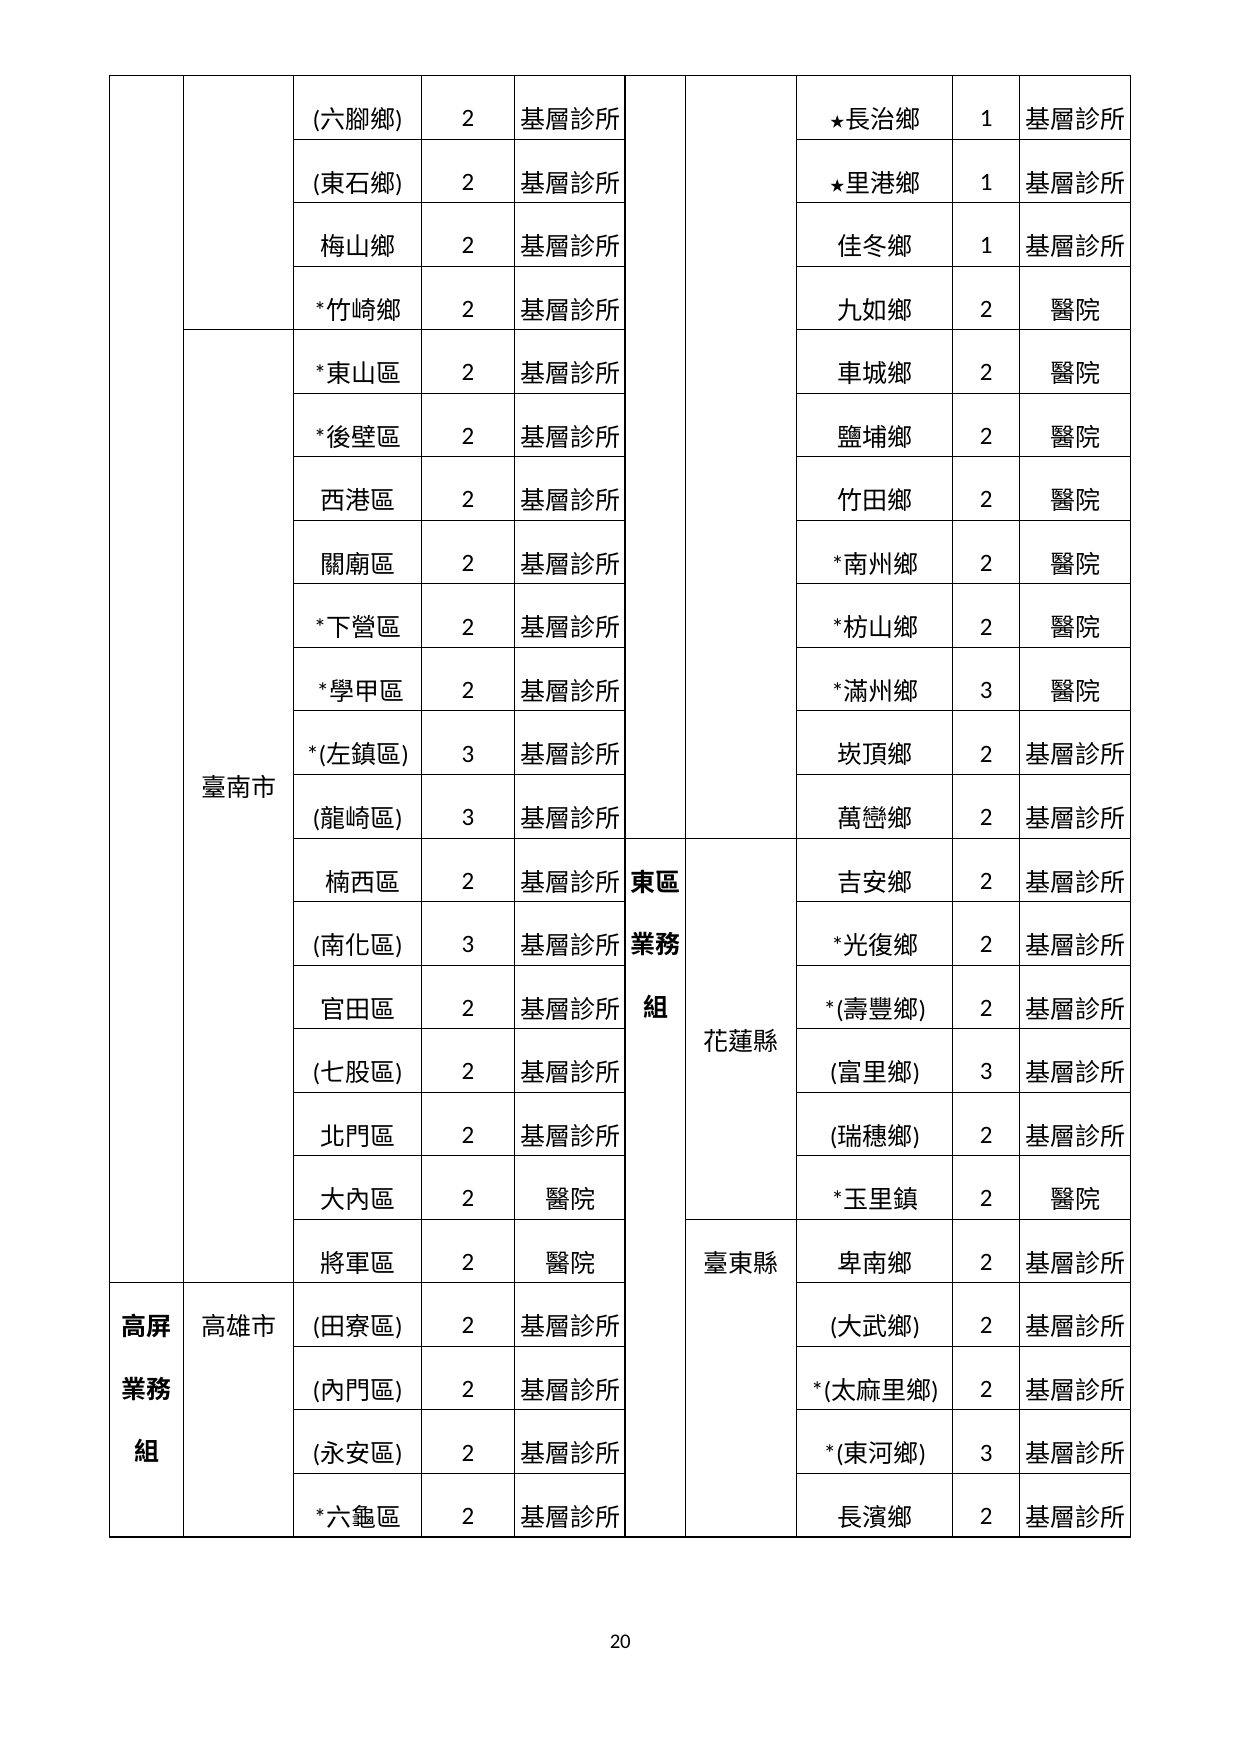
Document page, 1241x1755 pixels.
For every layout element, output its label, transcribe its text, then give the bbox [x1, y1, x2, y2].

table_cell 2 [953, 711, 1019, 774]
table_cell 2 [953, 775, 1019, 837]
table_cell 梅山鄉 [294, 203, 421, 266]
table_cell 官田區 [294, 966, 421, 1028]
table_cell 2 [953, 1474, 1019, 1536]
table_cell 基層診所 [1020, 711, 1130, 774]
table_cell 基層診所 [1020, 1474, 1130, 1536]
table_cell *(左鎮區) [294, 711, 421, 774]
table_cell 2 [422, 394, 514, 456]
table_cell 基層診所 [1020, 1283, 1130, 1346]
table_cell *後壁區 [294, 394, 421, 456]
table_cell (大武鄉) [797, 1283, 952, 1346]
table_cell *東山區 [294, 330, 421, 393]
table_cell 基層診所 [515, 648, 624, 710]
table_cell 2 [953, 521, 1019, 583]
table_cell 醫院 [1020, 457, 1130, 520]
table_cell 基層診所 [515, 1347, 624, 1409]
table_cell 基層診所 [515, 457, 624, 520]
table_cell 3 [422, 711, 514, 774]
table_cell 基層診所 [1020, 76, 1130, 138]
table_cell 醫院 [1020, 648, 1130, 710]
table_cell 花蓮縣 [686, 839, 796, 1219]
table_cell *玉里鎮 [797, 1156, 952, 1219]
table_cell 2 [422, 140, 514, 202]
table_cell 基層診所 [1020, 839, 1130, 901]
table_cell 北門區 [294, 1093, 421, 1155]
table_cell [686, 76, 796, 837]
table_cell 2 [422, 1347, 514, 1409]
table_header [110, 76, 183, 1282]
table_cell 2 [953, 1283, 1019, 1346]
table_cell 基層診所 [515, 521, 624, 583]
table_cell 醫院 [1020, 394, 1130, 456]
table_cell 基層診所 [515, 966, 624, 1028]
table_header [184, 76, 293, 329]
table_cell 1 [953, 76, 1019, 138]
table_cell 楠西區 [294, 839, 421, 901]
table_cell *(東河鄉) [797, 1410, 952, 1473]
table_cell *枋山鄉 [797, 584, 952, 647]
table_cell 2 [422, 1283, 514, 1346]
table_cell (內門區) [294, 1347, 421, 1409]
table_cell 2 [953, 1347, 1019, 1409]
table_cell 基層診所 [515, 775, 624, 837]
table_cell *光復鄉 [797, 902, 952, 964]
table_cell 3 [422, 775, 514, 837]
table_cell *學甲區 [294, 648, 421, 710]
table_cell 2 [422, 76, 514, 138]
table_cell 基層診所 [515, 76, 624, 138]
table_cell 基層診所 [515, 1093, 624, 1155]
table_cell 基層診所 [515, 140, 624, 202]
table_cell 2 [422, 1410, 514, 1473]
table_cell 基層診所 [515, 902, 624, 964]
table_cell 2 [953, 1156, 1019, 1219]
table_cell 2 [422, 1029, 514, 1092]
table_cell ★長治鄉 [797, 76, 952, 138]
table_cell *南州鄉 [797, 521, 952, 583]
table_cell 基層診所 [1020, 1220, 1130, 1282]
table_cell 西港區 [294, 457, 421, 520]
table_cell 基層診所 [515, 1410, 624, 1473]
table_cell (龍崎區) [294, 775, 421, 837]
table_cell 醫院 [1020, 521, 1130, 583]
table_cell 1 [953, 203, 1019, 266]
table_cell 基層診所 [515, 267, 624, 329]
table_cell 基層診所 [1020, 203, 1130, 266]
table_cell 基層診所 [515, 394, 624, 456]
table_cell (南化區) [294, 902, 421, 964]
table_cell 基層診所 [1020, 140, 1130, 202]
table_cell 醫院 [1020, 267, 1130, 329]
table_cell 醫院 [1020, 584, 1130, 647]
table_cell *六龜區 [294, 1474, 421, 1536]
table_cell 醫院 [1020, 1156, 1130, 1219]
table_cell 1 [953, 140, 1019, 202]
table_cell *(壽豐鄉) [797, 966, 952, 1028]
table_cell (富里鄉) [797, 1029, 952, 1092]
table_cell 基層診所 [1020, 966, 1130, 1028]
table_header [626, 76, 685, 837]
table_cell 基層診所 [1020, 775, 1130, 837]
table_cell 2 [422, 521, 514, 583]
table_cell *(太麻里鄉) [797, 1347, 952, 1409]
table_cell 2 [953, 966, 1019, 1028]
table_cell 鹽埔鄉 [797, 394, 952, 456]
table_cell 車城鄉 [797, 330, 952, 393]
table_cell 2 [953, 330, 1019, 393]
table_cell 2 [422, 330, 514, 393]
table_cell 基層診所 [1020, 1029, 1130, 1092]
table_cell 2 [953, 902, 1019, 964]
table_cell *下營區 [294, 584, 421, 647]
table_cell 基層診所 [515, 584, 624, 647]
table_cell 基層診所 [1020, 1347, 1130, 1409]
table_cell 大內區 [294, 1156, 421, 1219]
table_cell 醫院 [515, 1156, 624, 1219]
table_cell 2 [953, 1093, 1019, 1155]
table_cell 2 [953, 457, 1019, 520]
table_cell 醫院 [515, 1220, 624, 1282]
table_cell 竹田鄉 [797, 457, 952, 520]
table_cell 關廟區 [294, 521, 421, 583]
table_cell (永安區) [294, 1410, 421, 1473]
table_cell 2 [422, 648, 514, 710]
table_cell 卑南鄉 [797, 1220, 952, 1282]
table_cell 臺南市 [184, 330, 293, 1282]
table_cell 基層診所 [1020, 1410, 1130, 1473]
table_cell 萬巒鄉 [797, 775, 952, 837]
table_cell 吉安鄉 [797, 839, 952, 901]
table_cell 基層診所 [515, 203, 624, 266]
table_cell 2 [422, 267, 514, 329]
table_cell 2 [953, 1220, 1019, 1282]
table_cell 九如鄉 [797, 267, 952, 329]
table_cell (瑞穗鄉) [797, 1093, 952, 1155]
table_cell 2 [422, 966, 514, 1028]
table_cell (六腳鄉) [294, 76, 421, 138]
table_cell (七股區) [294, 1029, 421, 1092]
table_cell 基層診所 [515, 1029, 624, 1092]
table_cell *滿州鄉 [797, 648, 952, 710]
table_cell 基層診所 [515, 711, 624, 774]
table_cell 長濱鄉 [797, 1474, 952, 1536]
table_cell 基層診所 [515, 330, 624, 393]
table_cell 3 [953, 1029, 1019, 1092]
table_cell ★里港鄉 [797, 140, 952, 202]
table_cell 佳冬鄉 [797, 203, 952, 266]
table_cell 基層診所 [515, 839, 624, 901]
table_cell 2 [422, 457, 514, 520]
table_cell 2 [953, 584, 1019, 647]
table_cell 將軍區 [294, 1220, 421, 1282]
table_cell 臺東縣 [686, 1220, 796, 1536]
table_cell 基層診所 [1020, 1093, 1130, 1155]
table_cell 2 [953, 267, 1019, 329]
table_cell 2 [422, 584, 514, 647]
table_cell 3 [953, 1410, 1019, 1473]
table_cell 基層診所 [1020, 902, 1130, 964]
table_cell 2 [953, 839, 1019, 901]
table_cell 2 [422, 1156, 514, 1219]
table_cell 醫院 [1020, 330, 1130, 393]
table_cell *竹崎鄉 [294, 267, 421, 329]
table_cell 3 [953, 648, 1019, 710]
table_cell 3 [422, 902, 514, 964]
table_cell 2 [953, 394, 1019, 456]
table_cell 2 [422, 1093, 514, 1155]
table_cell 基層診所 [515, 1283, 624, 1346]
table_cell 2 [422, 1220, 514, 1282]
table_cell 崁頂鄉 [797, 711, 952, 774]
table_cell (東石鄉) [294, 140, 421, 202]
table_cell 2 [422, 203, 514, 266]
table_cell 高屏業務組 [110, 1283, 183, 1536]
table_cell 基層診所 [515, 1474, 624, 1536]
table_cell 高雄市 [184, 1283, 293, 1536]
table_cell 2 [422, 839, 514, 901]
table_cell 東區業務組 [626, 839, 685, 1536]
table_cell (田寮區) [294, 1283, 421, 1346]
table_cell 2 [422, 1474, 514, 1536]
